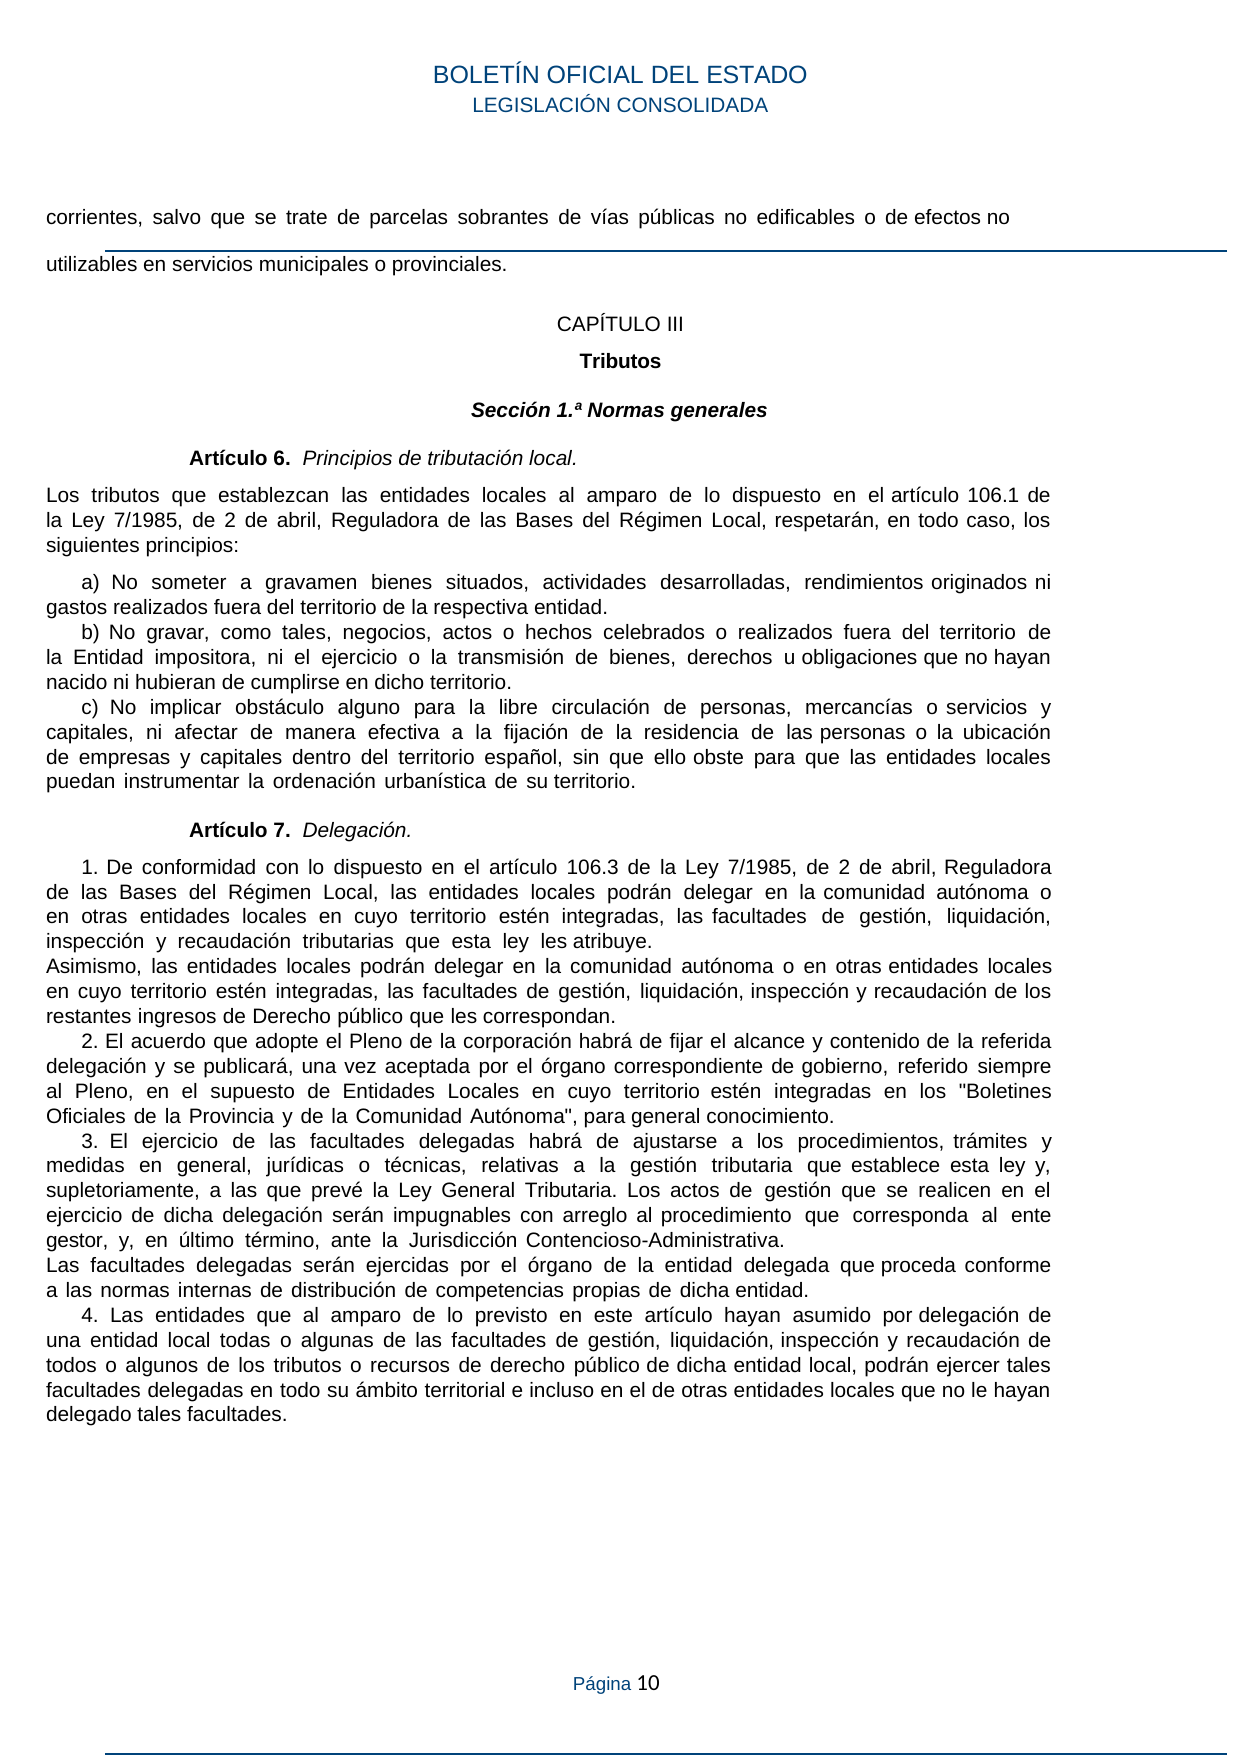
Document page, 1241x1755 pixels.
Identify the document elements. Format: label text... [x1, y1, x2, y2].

text CAPÍTULO III [46, 312, 1195, 336]
list No implicar obstáculo alguno para la libre circulación de personas, mercancías o servicios y capitales, ni afectar de manera efectiva a la fijación de la residencia de las personas o la ubicación de empresas y capitales dentro del territorio español, sin que ello obste para que las entidades locales puedan instrumentar la ordenación urbanística de su territorio. [46, 695, 1052, 793]
text Artículo 6. Principios de tributación local. [189, 446, 1195, 470]
text Los tributos que establezcan las entidades locales al amparo de lo dispuesto en el artículo 106.1 de la Ley 7/1985, de 2 de abril, Reguladora de las Bases del Régimen Local, respetarán, en todo caso, los siguientes principios: [46, 483, 1052, 557]
text Asimismo, las entidades locales podrán delegar en la comunidad autónoma o en otras entidades locales en cuyo territorio estén integradas, las facultades de gestión, liquidación, inspección y recaudación de los restantes ingresos de Derecho público que les correspondan. [46, 954, 1052, 1028]
text Artículo 7. Delegación. [189, 818, 1195, 842]
list No someter a gravamen bienes situados, actividades desarrolladas, rendimientos originados ni gastos realizados fuera del territorio de la respectiva entidad. [46, 570, 1052, 619]
subtitle Sección 1.ª Normas generales [46, 398, 1195, 422]
list Las entidades que al amparo de lo previsto en este artículo hayan asumido por delegación de una entidad local todas o algunas de las facultades de gestión, liquidación, inspección y recaudación de todos o algunos de los tributos o recursos de derecho público de dicha entidad local, podrán ejercer tales facultades delegadas en todo su ámbito territorial e incluso en el de otras entidades locales que no le hayan delegado tales facultades. [46, 1303, 1052, 1426]
list De conformidad con lo dispuesto en el artículo 106.3 de la Ley 7/1985, de 2 de abril, Reguladora de las Bases del Régimen Local, las entidades locales podrán delegar en la comunidad autónoma o en otras entidades locales en cuyo territorio estén integradas, las facultades de gestión, liquidación, inspección y recaudación tributarias que esta ley les atribuye. [46, 854, 1052, 953]
list El acuerdo que adopte el Pleno de la corporación habrá de fijar el alcance y contenido de la referida delegación y se publicará, una vez aceptada por el órgano correspondiente de gobierno, referido siempre al Pleno, en el supuesto de Entidades Locales en cuyo territorio estén integradas en los "Boletines Oficiales de la Provincia y de la Comunidad Autónoma", para general conocimiento. [46, 1029, 1052, 1127]
text corrientes, salvo que se trate de parcelas sobrantes de vías públicas no edificables o de efectos no utilizables en servicios municipales o provinciales. [46, 205, 1072, 276]
list No gravar, como tales, negocios, actos o hechos celebrados o realizados fuera del territorio de la Entidad impositora, ni el ejercicio o la transmisión de bienes, derechos u obligaciones que no hayan nacido ni hubieran de cumplirse en dicho territorio. [46, 620, 1052, 694]
subtitle Tributos [46, 349, 1195, 373]
list El ejercicio de las facultades delegadas habrá de ajustarse a los procedimientos, trámites y medidas en general, jurídicas o técnicas, relativas a la gestión tributaria que establece esta ley y, supletoriamente, a las que prevé la Ley General Tributaria. Los actos de gestión que se realicen en el ejercicio de dicha delegación serán impugnables con arreglo al procedimiento que corresponda al ente gestor, y, en último término, ante la Jurisdicción Contencioso-Administrativa. [46, 1128, 1052, 1252]
text Las facultades delegadas serán ejercidas por el órgano de la entidad delegada que proceda conforme a las normas internas de distribución de competencias propias de dicha entidad. [46, 1253, 1052, 1302]
